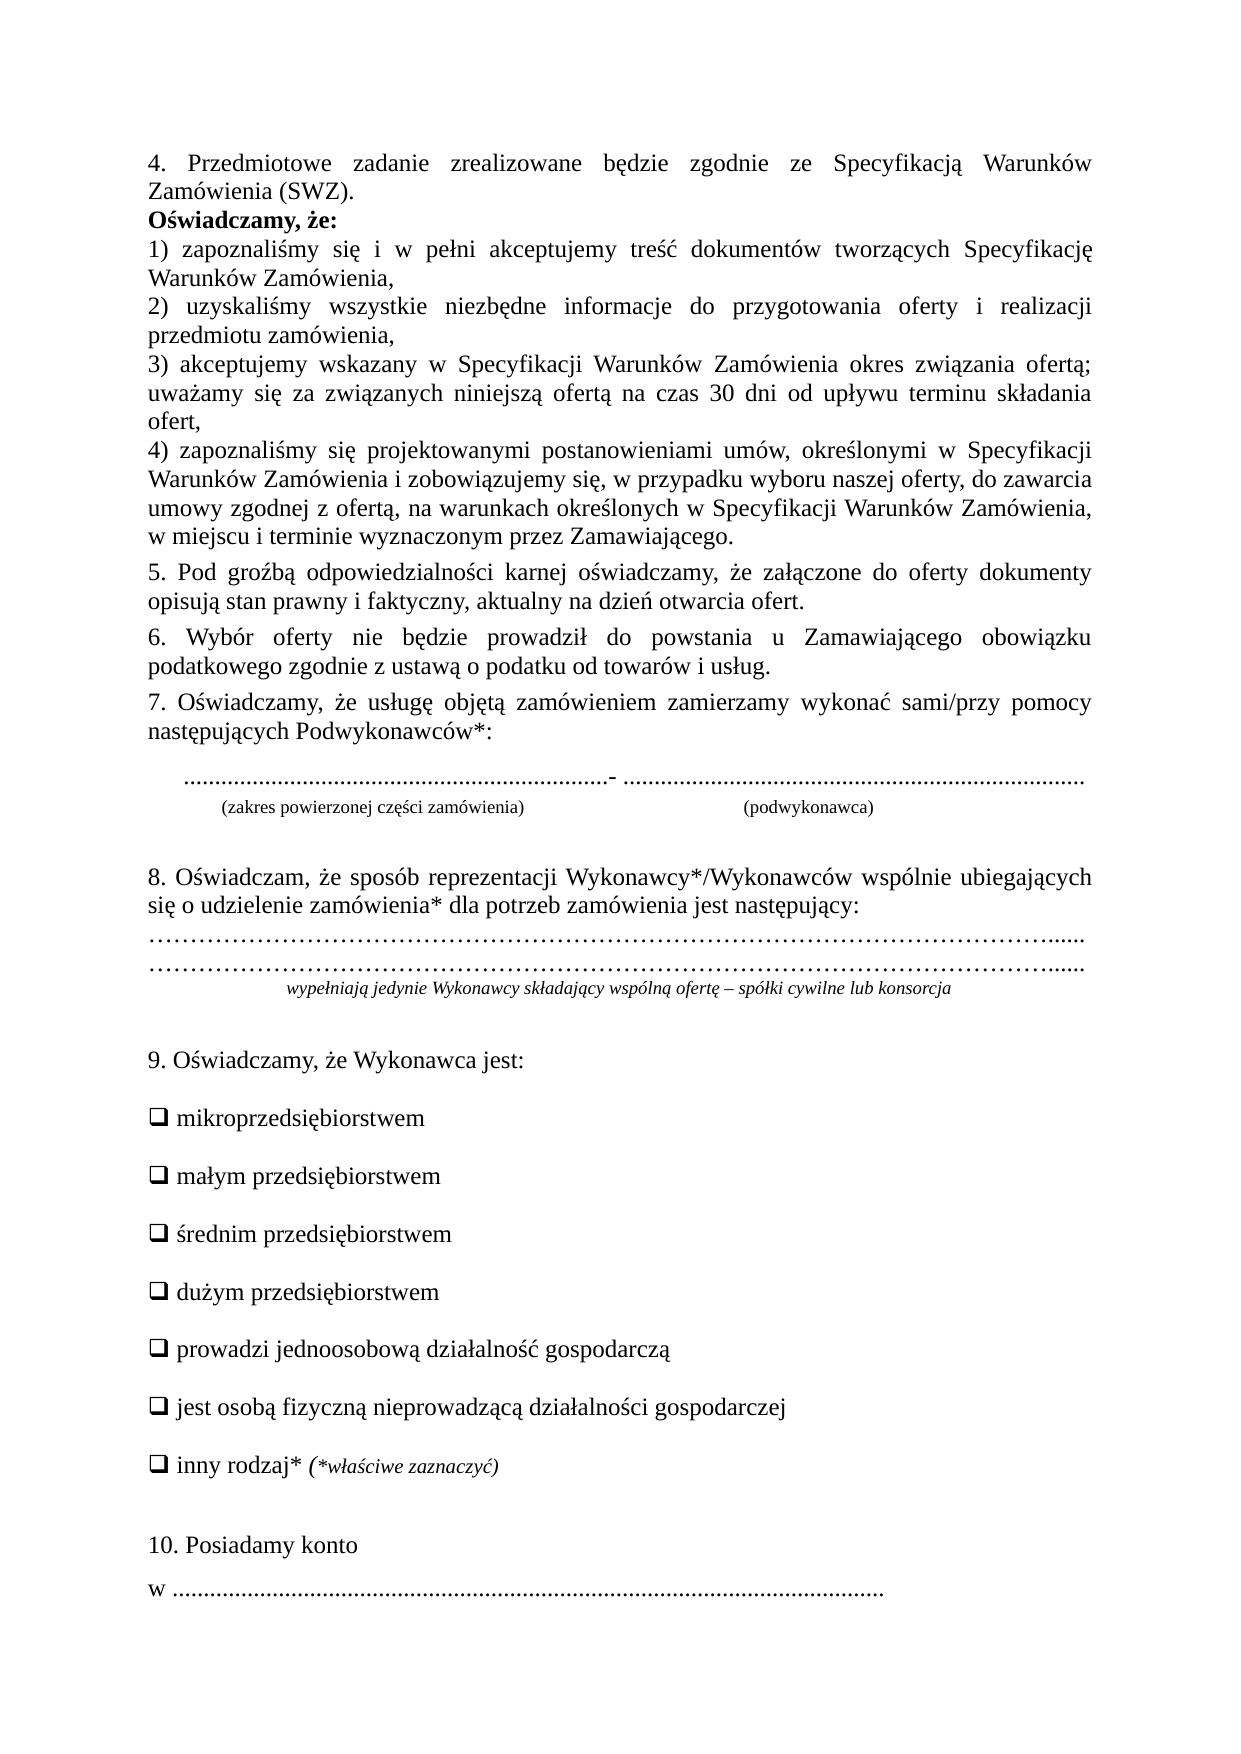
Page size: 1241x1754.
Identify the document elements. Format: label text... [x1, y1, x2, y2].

text  małym przedsiębiorstwem [148, 1161, 1093, 1189]
text 8. Oświadczam, że sposób reprezentacji Wykonawcy*/Wykonawców wspólnie ubiegających się o udzielenie zamówienia* dla potrzeb zamówienia jest następujący: [148, 862, 1093, 919]
text wypełniają jedynie Wykonawcy składający wspólną ofertę – spółki cywilne lub konsorcja [148, 977, 1093, 998]
text ………………………………………………………………………………………………......………………………………………………………………………………………………...... [148, 919, 1093, 977]
text  mikroprzedsiębiorstwem [148, 1103, 1093, 1132]
text 4. Przedmiotowe zadanie zrealizowane będzie zgodnie ze Specyfikacją Warunków Zamówienia (SWZ). [148, 148, 1093, 205]
text 1) zapoznaliśmy się i w pełni akceptujemy treść dokumentów tworzących Specyfikację Warunków Zamówienia, [148, 234, 1093, 291]
text  inny rodzaj* (*właściwe zaznaczyć) [148, 1450, 1093, 1479]
text ....................................................................- .......................................................................... (zakres powierzonej części zamówienia) (podwykonawca) [148, 761, 1093, 819]
text  prowadzi jednoosobową działalność gospodarczą [148, 1334, 1093, 1363]
text 10. Posiadamy konto w .................................................................................................................. [148, 1530, 1093, 1602]
text 3) akceptujemy wskazany w Specyfikacji Warunków Zamówienia okres związania ofertą; uważamy się za związanych niniejszą ofertą na czas 30 dni od upływu terminu składania ofert, [148, 349, 1093, 435]
text 4) zapoznaliśmy się projektowanymi postanowieniami umów, określonymi w Specyfikacji Warunków Zamówienia i zobowiązujemy się, w przypadku wyboru naszej oferty, do zawarcia umowy zgodnej z ofertą, na warunkach określonych w Specyfikacji Warunków Zamówienia, w miejscu i terminie wyznaczonym przez Zamawiającego. [148, 435, 1093, 550]
text 6. Wybór oferty nie będzie prowadził do powstania u Zamawiającego obowiązku podatkowego zgodnie z ustawą o podatku od towarów i usług. [148, 622, 1093, 680]
text Oświadczamy, że: [148, 205, 1093, 234]
text  jest osobą fizyczną nieprowadzącą działalności gospodarczej [148, 1392, 1093, 1421]
text  średnim przedsiębiorstwem [148, 1219, 1093, 1247]
text 2) uzyskaliśmy wszystkie niezbędne informacje do przygotowania oferty i realizacji przedmiotu zamówienia, [148, 291, 1093, 349]
text  dużym przedsiębiorstwem [148, 1277, 1093, 1305]
text 7. Oświadczamy, że usługę objętą zamówieniem zamierzamy wykonać sami/przy pomocy następujących Podwykonawców*: [148, 687, 1093, 744]
text 9. Oświadczamy, że Wykonawca jest: [148, 1045, 1093, 1074]
text 5. Pod groźbą odpowiedzialności karnej oświadczamy, że załączone do oferty dokumenty opisują stan prawny i faktyczny, aktualny na dzień otwarcia ofert. [148, 557, 1093, 615]
